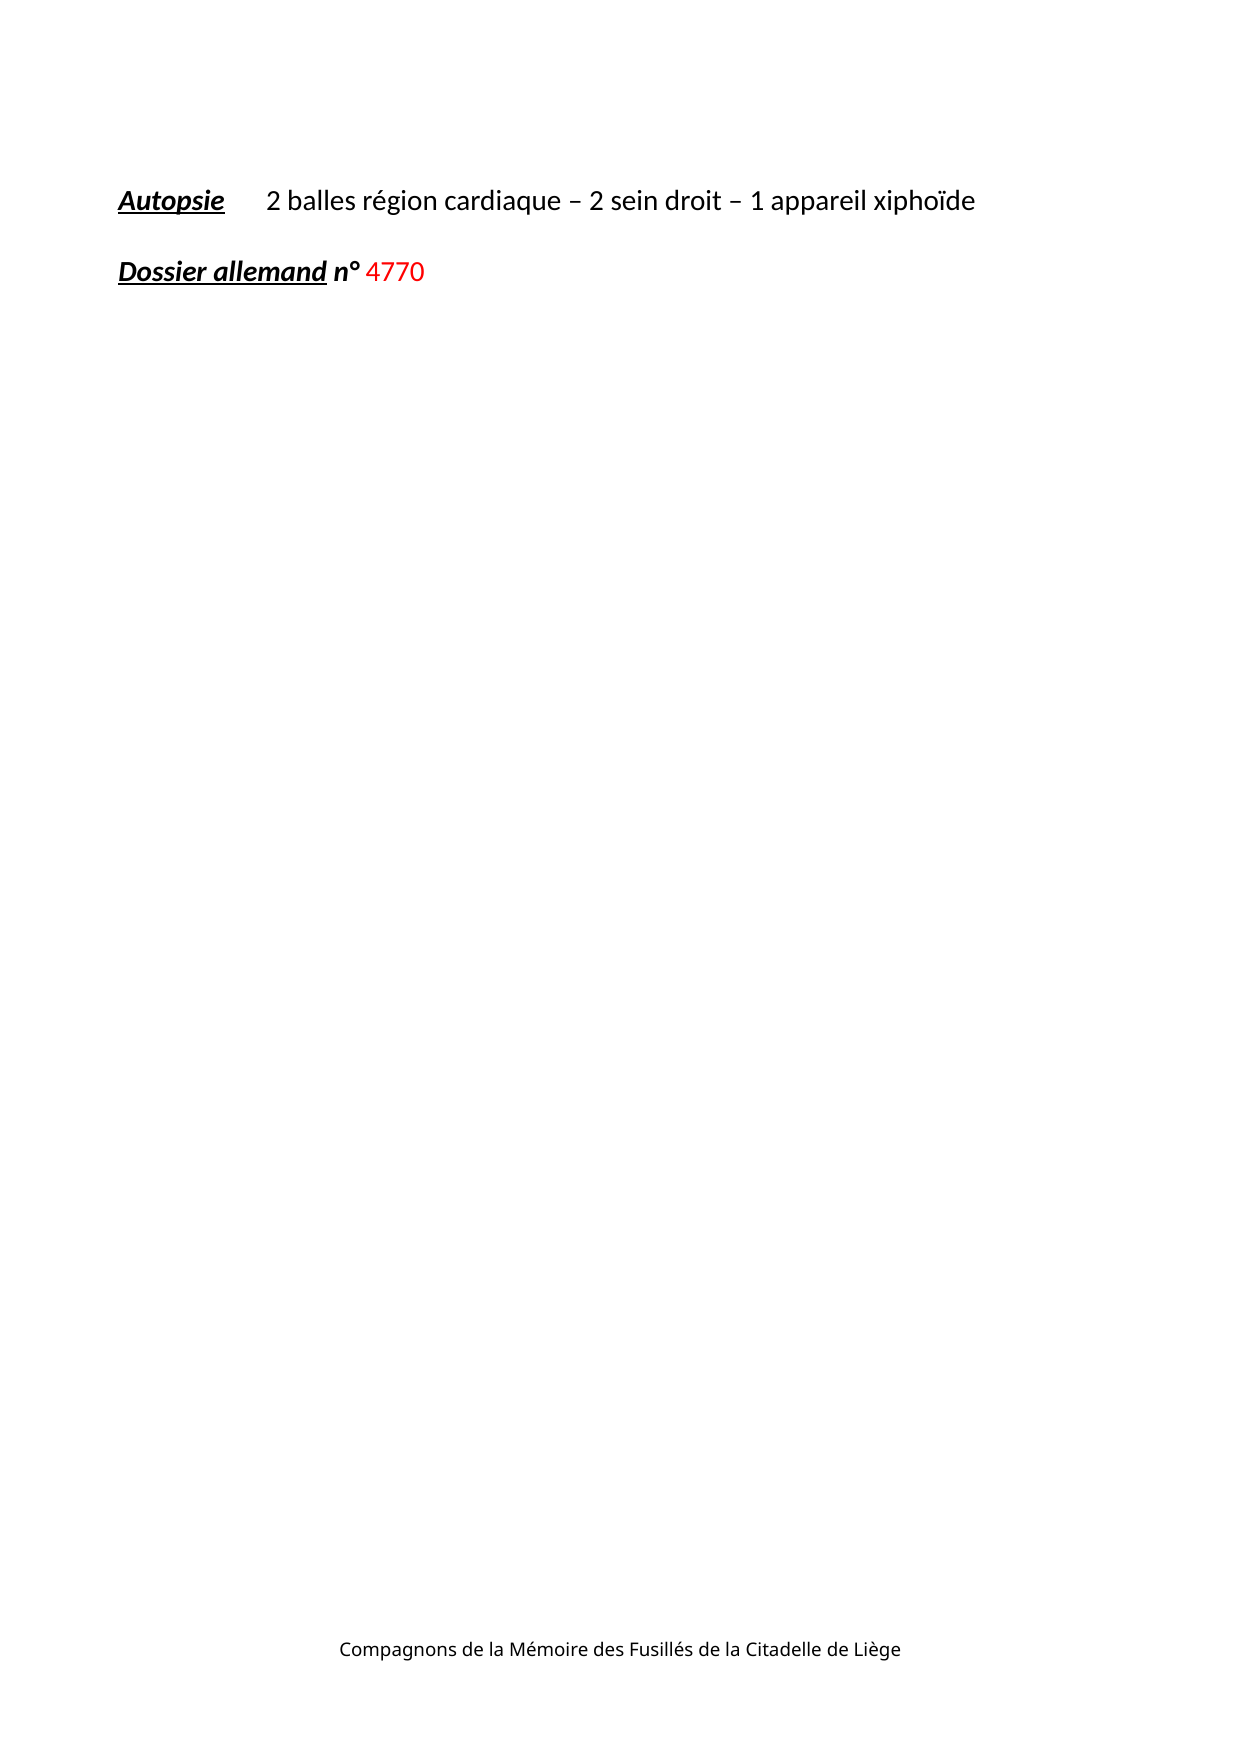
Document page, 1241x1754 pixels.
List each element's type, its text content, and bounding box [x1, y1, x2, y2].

text Autopsie 2 balles région cardiaque – 2 sein droit – 1 appareil xiphoïde [118, 182, 1122, 217]
text Dossier allemand n° 4770 [118, 253, 1122, 289]
